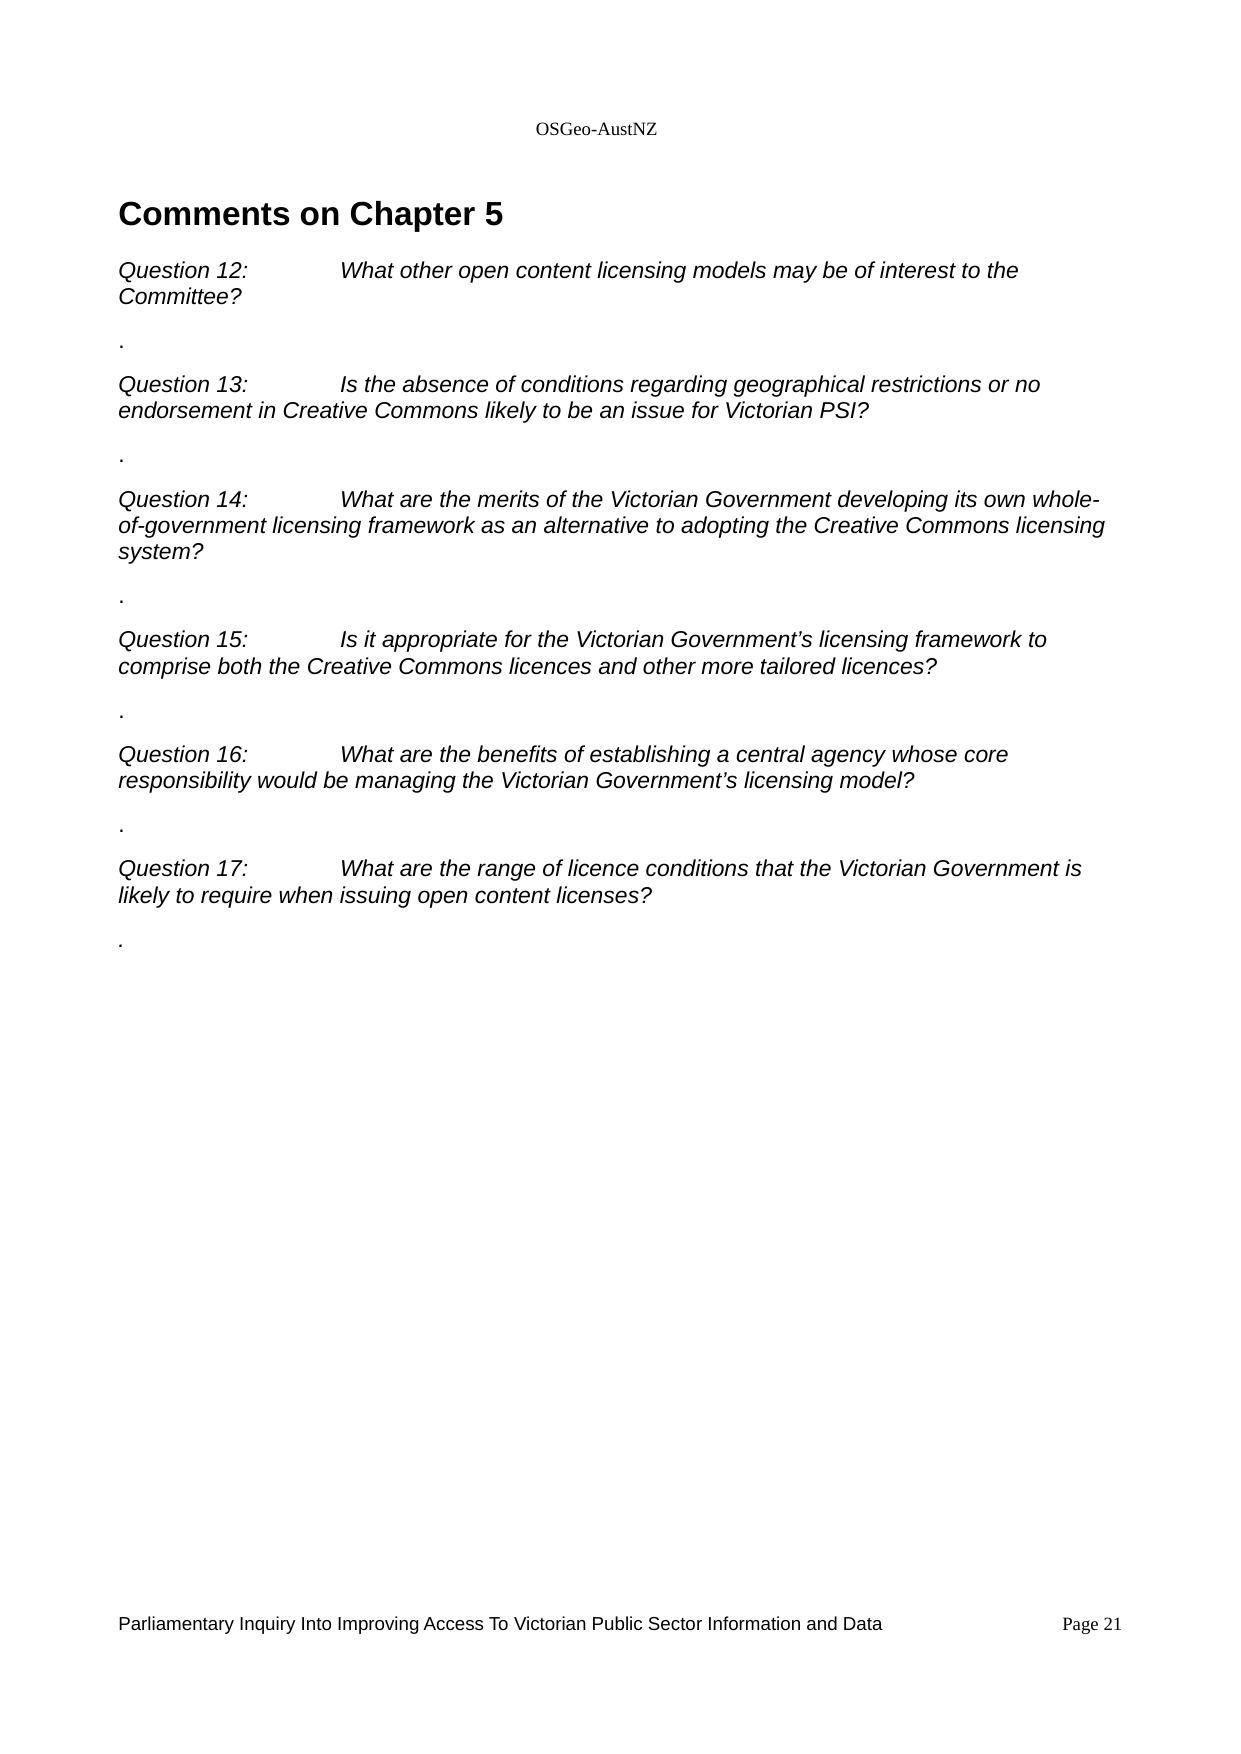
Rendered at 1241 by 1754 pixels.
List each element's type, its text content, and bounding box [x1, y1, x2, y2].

text Question 12: What other open content licensing models may be of interest to the Committee? [118, 257, 1122, 309]
text Question 15: Is it appropriate for the Victorian Government’s licensing framework to comprise both the Creative Commons licences and other more tailored licences? [118, 626, 1122, 679]
text Question 13: Is the absence of conditions regarding geographical restrictions or no endorsement in Creative Commons likely to be an issue for Victorian PSI? [118, 371, 1122, 424]
text Question 17: What are the range of licence conditions that the Victorian Government is likely to require when issuing open content licenses? [118, 855, 1122, 908]
text . [118, 582, 1122, 609]
subtitle Comments on Chapter 5 [118, 194, 1122, 232]
text . [118, 697, 1122, 723]
text Question 14: What are the merits of the Victorian Government developing its own whole-of-government licensing framework as an alternative to adopting the Creative Commons licensing system? [118, 486, 1122, 564]
text . [118, 441, 1122, 468]
text . [118, 327, 1122, 353]
text . [118, 811, 1122, 838]
text Question 16: What are the benefits of establishing a central agency whose core responsibility would be managing the Victorian Government’s licensing model? [118, 741, 1122, 793]
text . [118, 926, 1122, 952]
